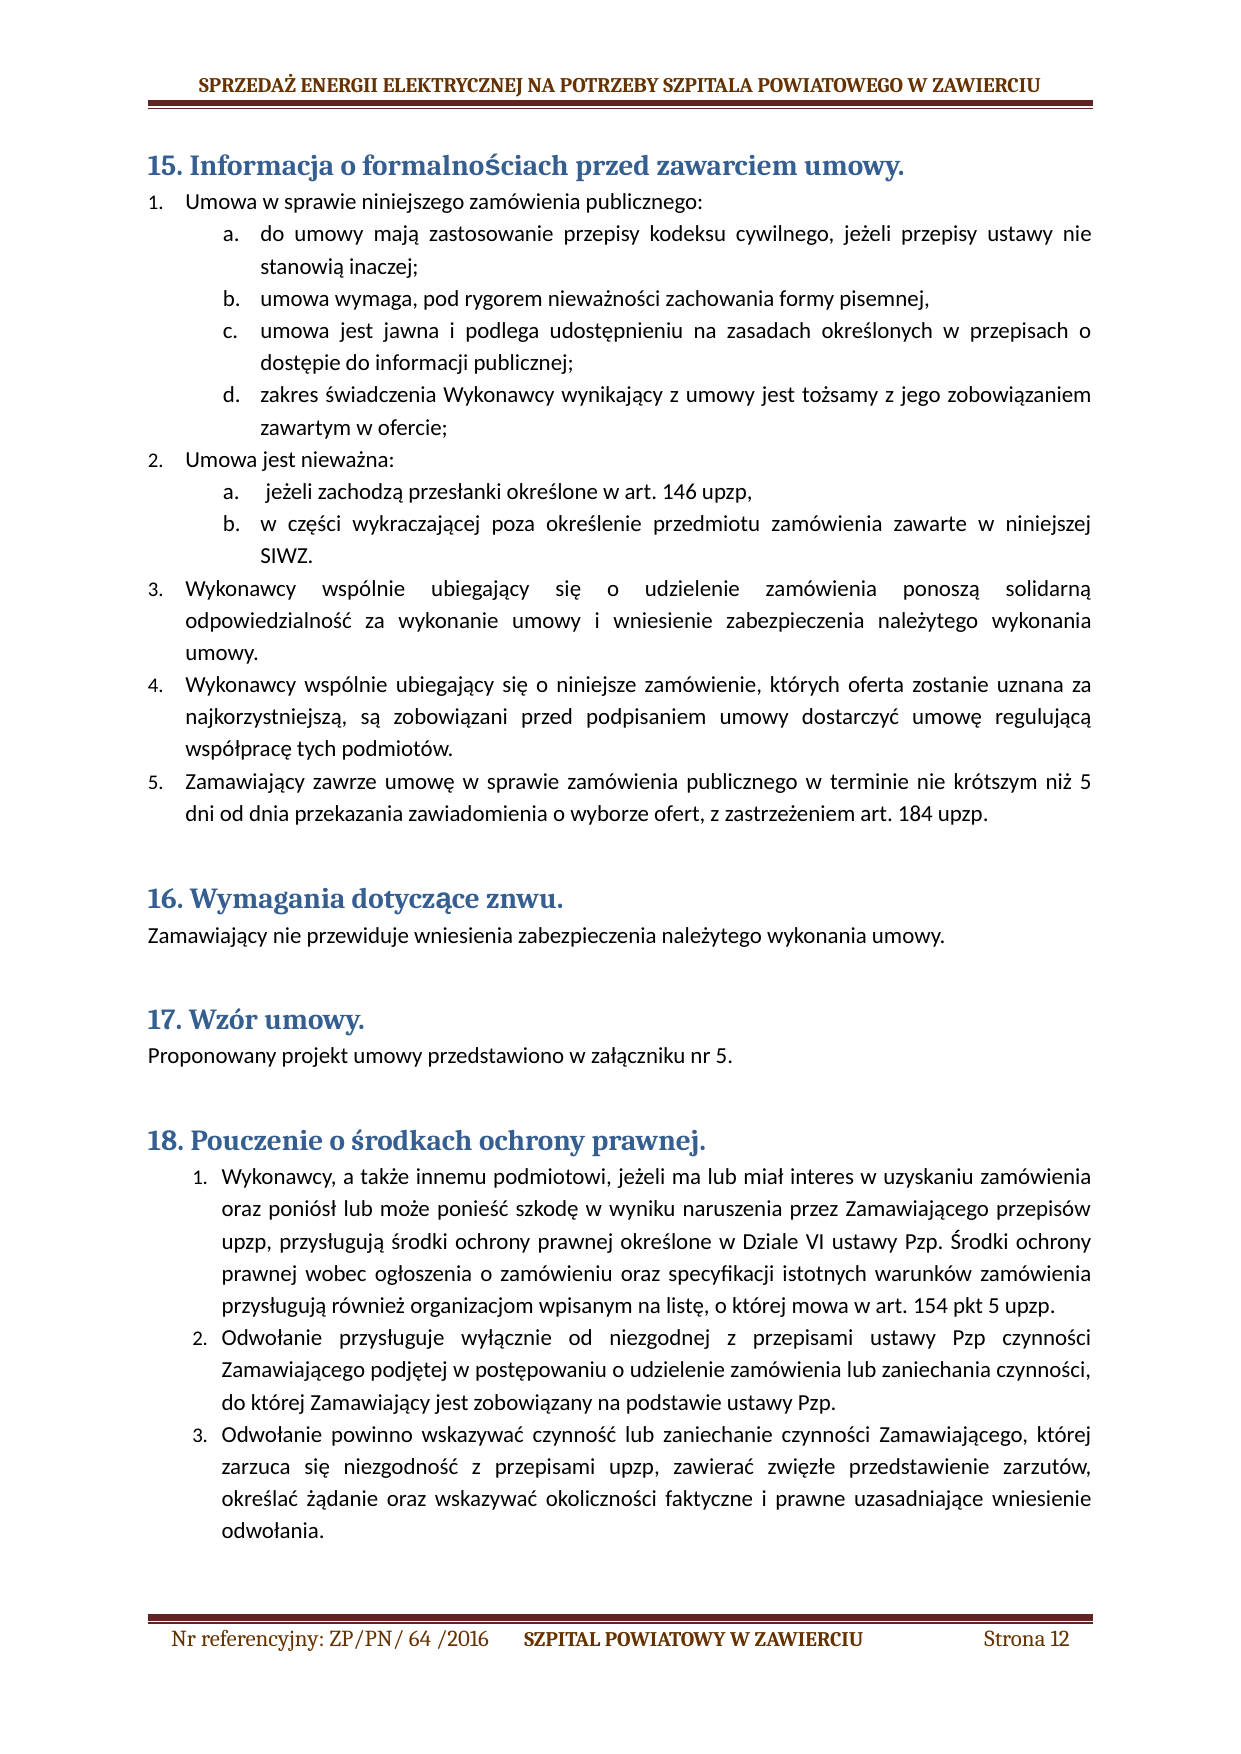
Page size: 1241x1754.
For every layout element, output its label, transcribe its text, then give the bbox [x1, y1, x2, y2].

list Odwołanie powinno wskazywać czynność lub zaniechanie czynności Zamawiającego, której zarzuca się niezgodność z przepisami upzp, zawierać zwięzłe przedstawienie zarzutów, określać żądanie oraz wskazywać okoliczności faktyczne i prawne uzasadniające wniesienie odwołania. [192, 1420, 1093, 1544]
subtitle 15. Informacja o formalnościach przed zawarciem umowy. [148, 148, 1093, 182]
text Zamawiający nie przewiduje wniesienia zabezpieczenia należytego wykonania umowy. [148, 921, 1093, 949]
list w części wykraczającej poza określenie przedmiotu zamówienia zawarte w niniejszej SIWZ. [223, 509, 1093, 569]
list umowa jest jawna i podlega udostępnieniu na zasadach określonych w przepisach o dostępie do informacji publicznej; [223, 316, 1093, 376]
list Umowa jest nieważna: [148, 445, 1093, 473]
list Zamawiający zawrze umowę w sprawie zamówienia publicznego w terminie nie krótszym niż 5 dni od dnia przekazania zawiadomienia o wyborze ofert, z zastrzeżeniem art. 184 upzp. [148, 767, 1093, 827]
list Odwołanie przysługuje wyłącznie od niezgodnej z przepisami ustawy Pzp czynności Zamawiającego podjętej w postępowaniu o udzielenie zamówienia lub zaniechania czynności, do której Zamawiający jest zobowiązany na podstawie ustawy Pzp. [192, 1323, 1093, 1416]
list Proponowany projekt umowy przedstawiono w załączniku nr 5. [148, 1042, 1093, 1070]
list do umowy mają zastosowanie przepisy kodeksu cywilnego, jeżeli przepisy ustawy nie stanowią inaczej; [223, 219, 1093, 280]
list Wykonawcy wspólnie ubiegający się o niniejsze zamówienie, których oferta zostanie uznana za najkorzystniejszą, są zobowiązani przed podpisaniem umowy dostarczyć umowę regulującą współpracę tych podmiotów. [148, 670, 1093, 763]
list zakres świadczenia Wykonawcy wynikający z umowy jest tożsamy z jego zobowiązaniem zawartym w ofercie; [223, 381, 1093, 441]
list Wykonawcy, a także innemu podmiotowi, jeżeli ma lub miał interes w uzyskaniu zamówienia oraz poniósł lub może ponieść szkodę w wyniku naruszenia przez Zamawiającego przepisów upzp, przysługują środki ochrony prawnej określone w Dziale VI ustawy Pzp. Środki ochrony prawnej wobec ogłoszenia o zamówieniu oraz specyfikacji istotnych warunków zamówienia przysługują również organizacjom wpisanym na listę, o której mowa w art. 154 pkt 5 upzp. [192, 1162, 1093, 1319]
list jeżeli zachodzą przesłanki określone w art. 146 upzp, [223, 477, 1093, 505]
subtitle 17. Wzór umowy. [148, 1003, 1093, 1037]
list Umowa w sprawie niniejszego zamówienia publicznego: [148, 187, 1093, 215]
list Wykonawcy wspólnie ubiegający się o udzielenie zamówienia ponoszą solidarną odpowiedzialność za wykonanie umowy i wniesienie zabezpieczenia należytego wykonania umowy. [148, 574, 1093, 666]
subtitle 18. Pouczenie o środkach ochrony prawnej. [148, 1124, 1093, 1157]
list umowa wymaga, pod rygorem nieważności zachowania formy pisemnej, [223, 284, 1093, 312]
subtitle 16. Wymagania dotyczące znwu. [148, 881, 1093, 916]
